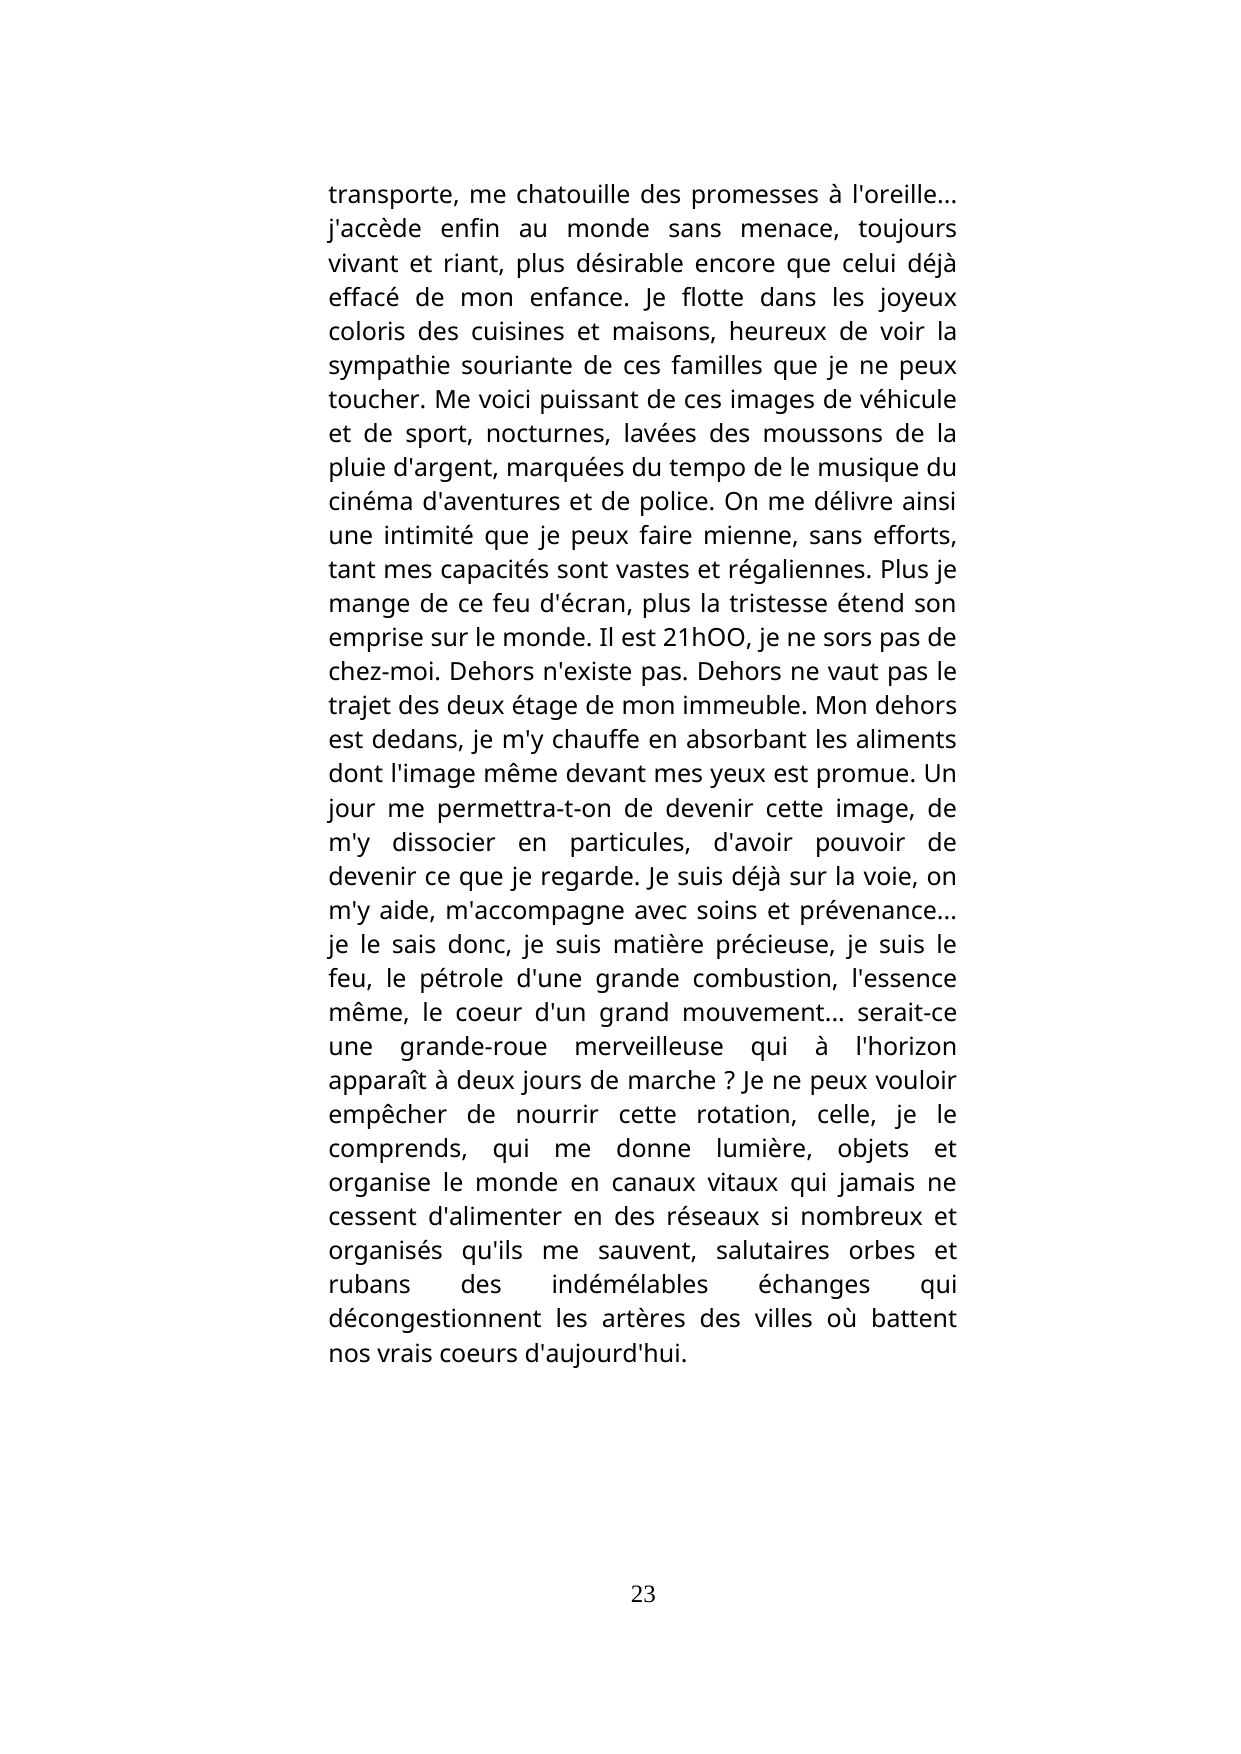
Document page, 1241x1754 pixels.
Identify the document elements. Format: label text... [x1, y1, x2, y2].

text transporte, me chatouille des promesses à l'oreille... j'accède enfin au monde sans menace, toujours vivant et riant, plus désirable encore que celui déjà effacé de mon enfance. Je flotte dans les joyeux coloris des cuisines et maisons, heureux de voir la sympathie souriante de ces familles que je ne peux toucher. Me voici puissant de ces images de véhicule et de sport, nocturnes, lavées des moussons de la pluie d'argent, marquées du tempo de le musique du cinéma d'aventures et de police. On me délivre ainsi une intimité que je peux faire mienne, sans efforts, tant mes capacités sont vastes et régaliennes. Plus je mange de ce feu d'écran, plus la tristesse étend son emprise sur le monde. Il est 21hOO, je ne sors pas de chez-moi. Dehors n'existe pas. Dehors ne vaut pas le trajet des deux étage de mon immeuble. Mon dehors est dedans, je m'y chauffe en absorbant les aliments dont l'image même devant mes yeux est promue. Un jour me permettra-t-on de devenir cette image, de m'y dissocier en particules, d'avoir pouvoir de devenir ce que je regarde. Je suis déjà sur la voie, on m'y aide, m'accompagne avec soins et prévenance... je le sais donc, je suis matière précieuse, je suis le feu, le pétrole d'une grande combustion, l'essence même, le coeur d'un grand mouvement... serait-ce une grande-roue merveilleuse qui à l'horizon apparaît à deux jours de marche ? Je ne peux vouloir empêcher de nourrir cette rotation, celle, je le comprends, qui me donne lumière, objets et organise le monde en canaux vitaux qui jamais ne cessent d'alimenter en des réseaux si nombreux et organisés qu'ils me sauvent, salutaires orbes et rubans des indémélables échanges qui décongestionnent les artères des villes où battent nos vrais coeurs d'aujourd'hui. [328, 177, 958, 1369]
